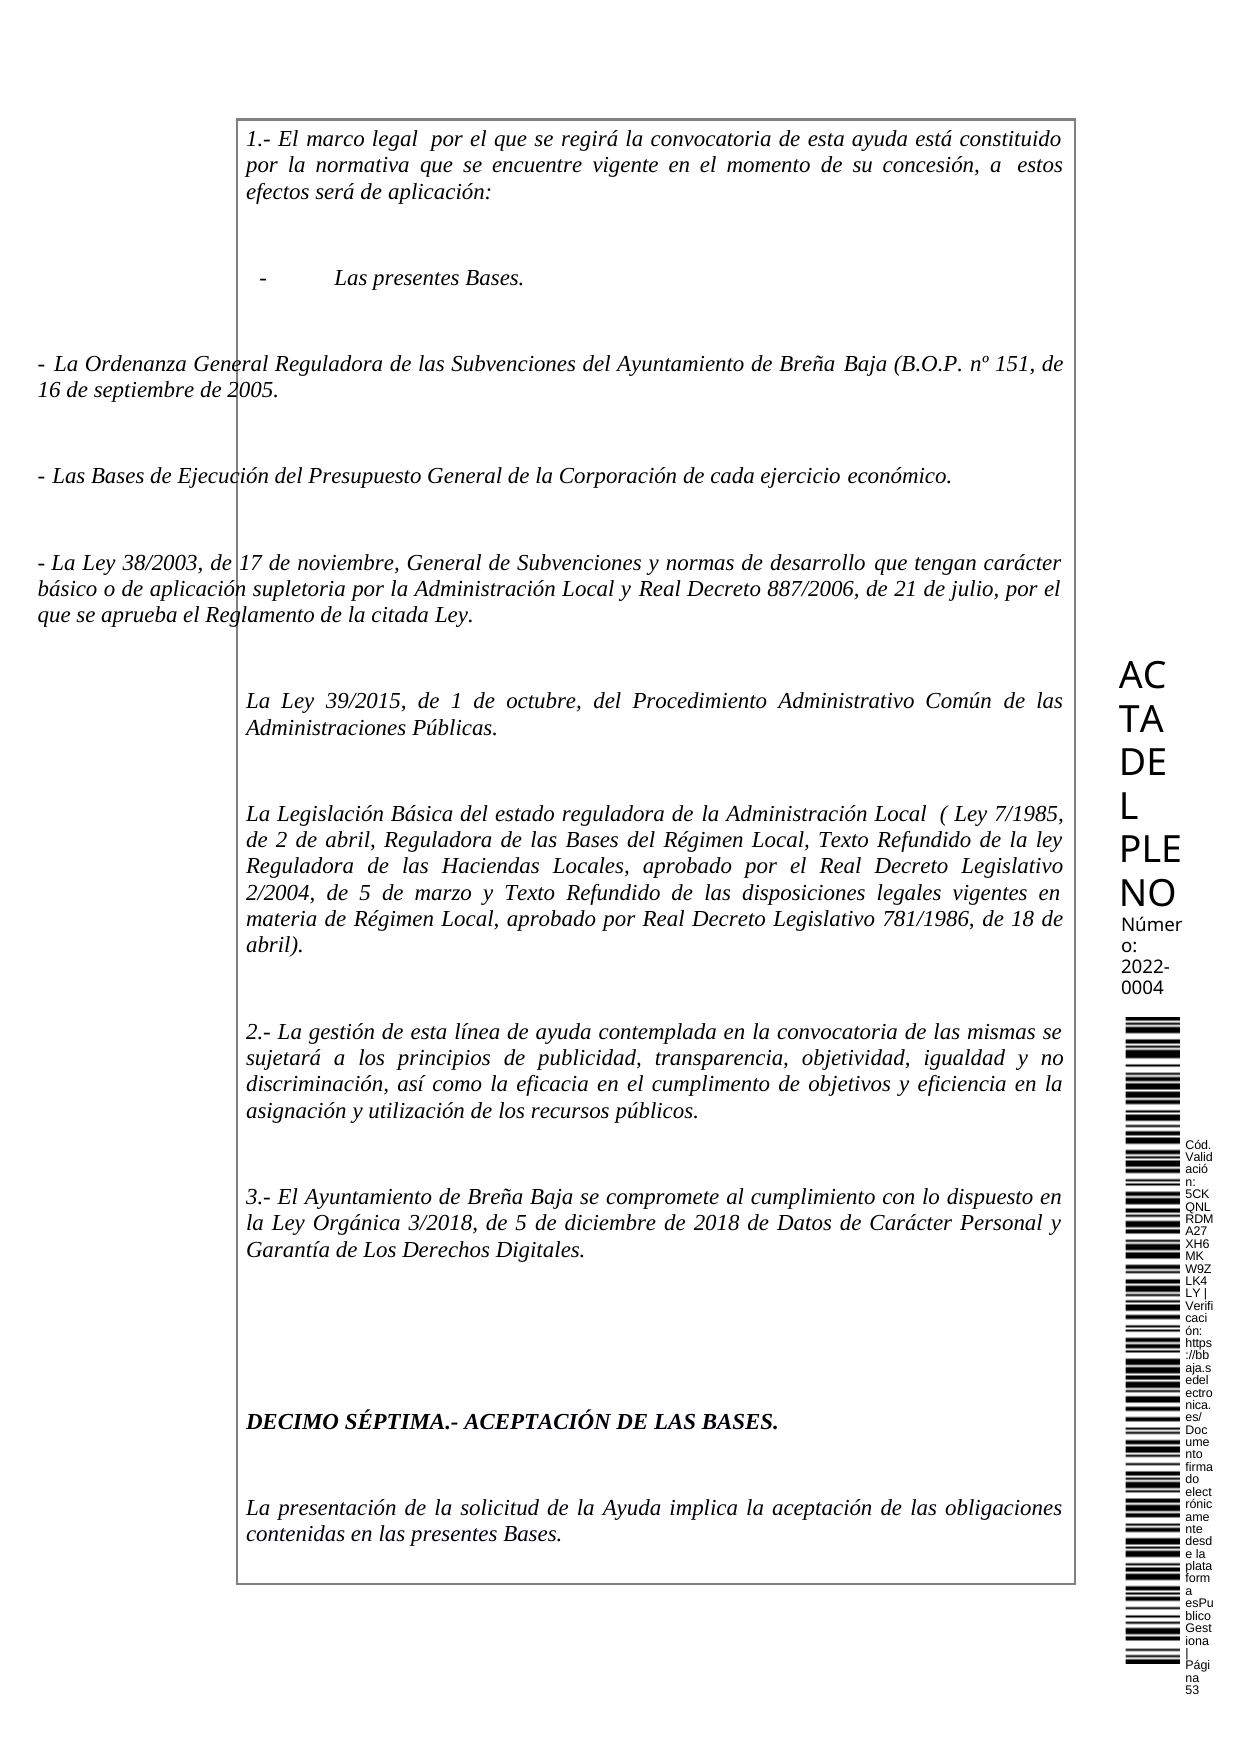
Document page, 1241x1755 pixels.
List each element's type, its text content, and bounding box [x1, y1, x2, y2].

text [1183, 1136, 1214, 1694]
text 2.- La gestión de esta línea de ayuda contemplada en la convocatoria de las mismas se sujetará a los principios de publicidad, transparencia, objetividad, igualdad y no discriminación, así como la eficacia en el cumplimento de objetivos y eficiencia en la asignación y utilización de los recursos públicos. [246, 1018, 1064, 1123]
list La Ordenanza General Reguladora de las Subvenciones del Ayuntamiento de Breña Baja (B.O.P. nº 151, de 16 de septiembre de 2005. [238, 350, 1064, 403]
text La Legislación Básica del estado reguladora de la Administración Local ( Ley 7/1985, de 2 de abril, Reguladora de las Bases del Régimen Local, Texto Refundido de la ley Reguladora de las Haciendas Locales, aprobado por el Real Decreto Legislativo 2/2004, de 5 de marzo y Texto Refundido de las disposiciones legales vigentes en materia de Régimen Local, aprobado por Real Decreto Legislativo 781/1986, de 18 de abril). [246, 800, 1064, 958]
list ACTA DEL PLENO [1119, 654, 1186, 915]
text La Ley 39/2015, de 1 de octubre, del Procedimiento Administrativo Común de las Administraciones Públicas. [246, 687, 1063, 740]
list La Ley 38/2003, de 17 de noviembre, General de Subvenciones y normas de desarrollo que tengan carácter básico o de aplicación supletoria por la Administración Local y Real Decreto 887/2006, de 21 de julio, por el que se aprueba el Reglamento de la citada Ley. [238, 548, 1063, 628]
text La presentación de la solicitud de la Ayuda implica la aceptación de las obligaciones contenidas en las presentes Bases. [246, 1494, 1063, 1547]
list La Ley 38/2003, de 17 de noviembre, General de Subvenciones y normas de desarrollo que tengan carácter básico o de aplicación supletoria por la Administración Local y Real Decreto 887/2006, de 21 de julio, por el que se aprueba el Reglamento de la citada Ley. [37, 548, 236, 628]
list Las Bases de Ejecución del Presupuesto General de la Corporación de cada ejercicio económico. [238, 462, 1064, 489]
text 3.- El Ayuntamiento de Breña Baja se compromete al cumplimiento con lo dispuesto en la Ley Orgánica 3/2018, de 5 de diciembre de 2018 de Datos de Carácter Personal y Garantía de Los Derechos Digitales. [246, 1183, 1063, 1262]
list La Ordenanza General Reguladora de las Subvenciones del Ayuntamiento de Breña Baja (B.O.P. nº 151, de 16 de septiembre de 2005. [37, 350, 236, 403]
list [1076, 264, 1191, 290]
list Las presentes Bases. [259, 264, 1074, 290]
list La Ley 38/2003, de 17 de noviembre, General de Subvenciones y normas de desarrollo que tengan carácter básico o de aplicación supletoria por la Administración Local y Real Decreto 887/2006, de 21 de julio, por el que se aprueba el Reglamento de la citada Ley. [1117, 652, 1186, 999]
text Cód. Validación: 5CKQNLRDMA27XH6MKW9ZLK4LY | Verificación: https://bbaja.sedelectronica.es/ Documento firmado electrónicamente desde la plataforma esPublico Gestiona | Página 53 de 79 [1185, 1139, 1214, 1694]
subtitle DECIMO SÉPTIMA.- ACEPTACIÓN DE LAS BASES. [246, 1408, 1074, 1434]
subtitle [1076, 1408, 1125, 1434]
list Número: 2022-0004 Fecha: 27/05/2022 [1121, 915, 1186, 999]
text 1.- El marco legal por el que se regirá la convocatoria de esta ayuda está constituido por la normativa que se encuentre vigente en el momento de su concesión, a estos efectos será de aplicación: [246, 125, 1063, 204]
list Las Bases de Ejecución del Presupuesto General de la Corporación de cada ejercicio económico. [37, 462, 236, 489]
